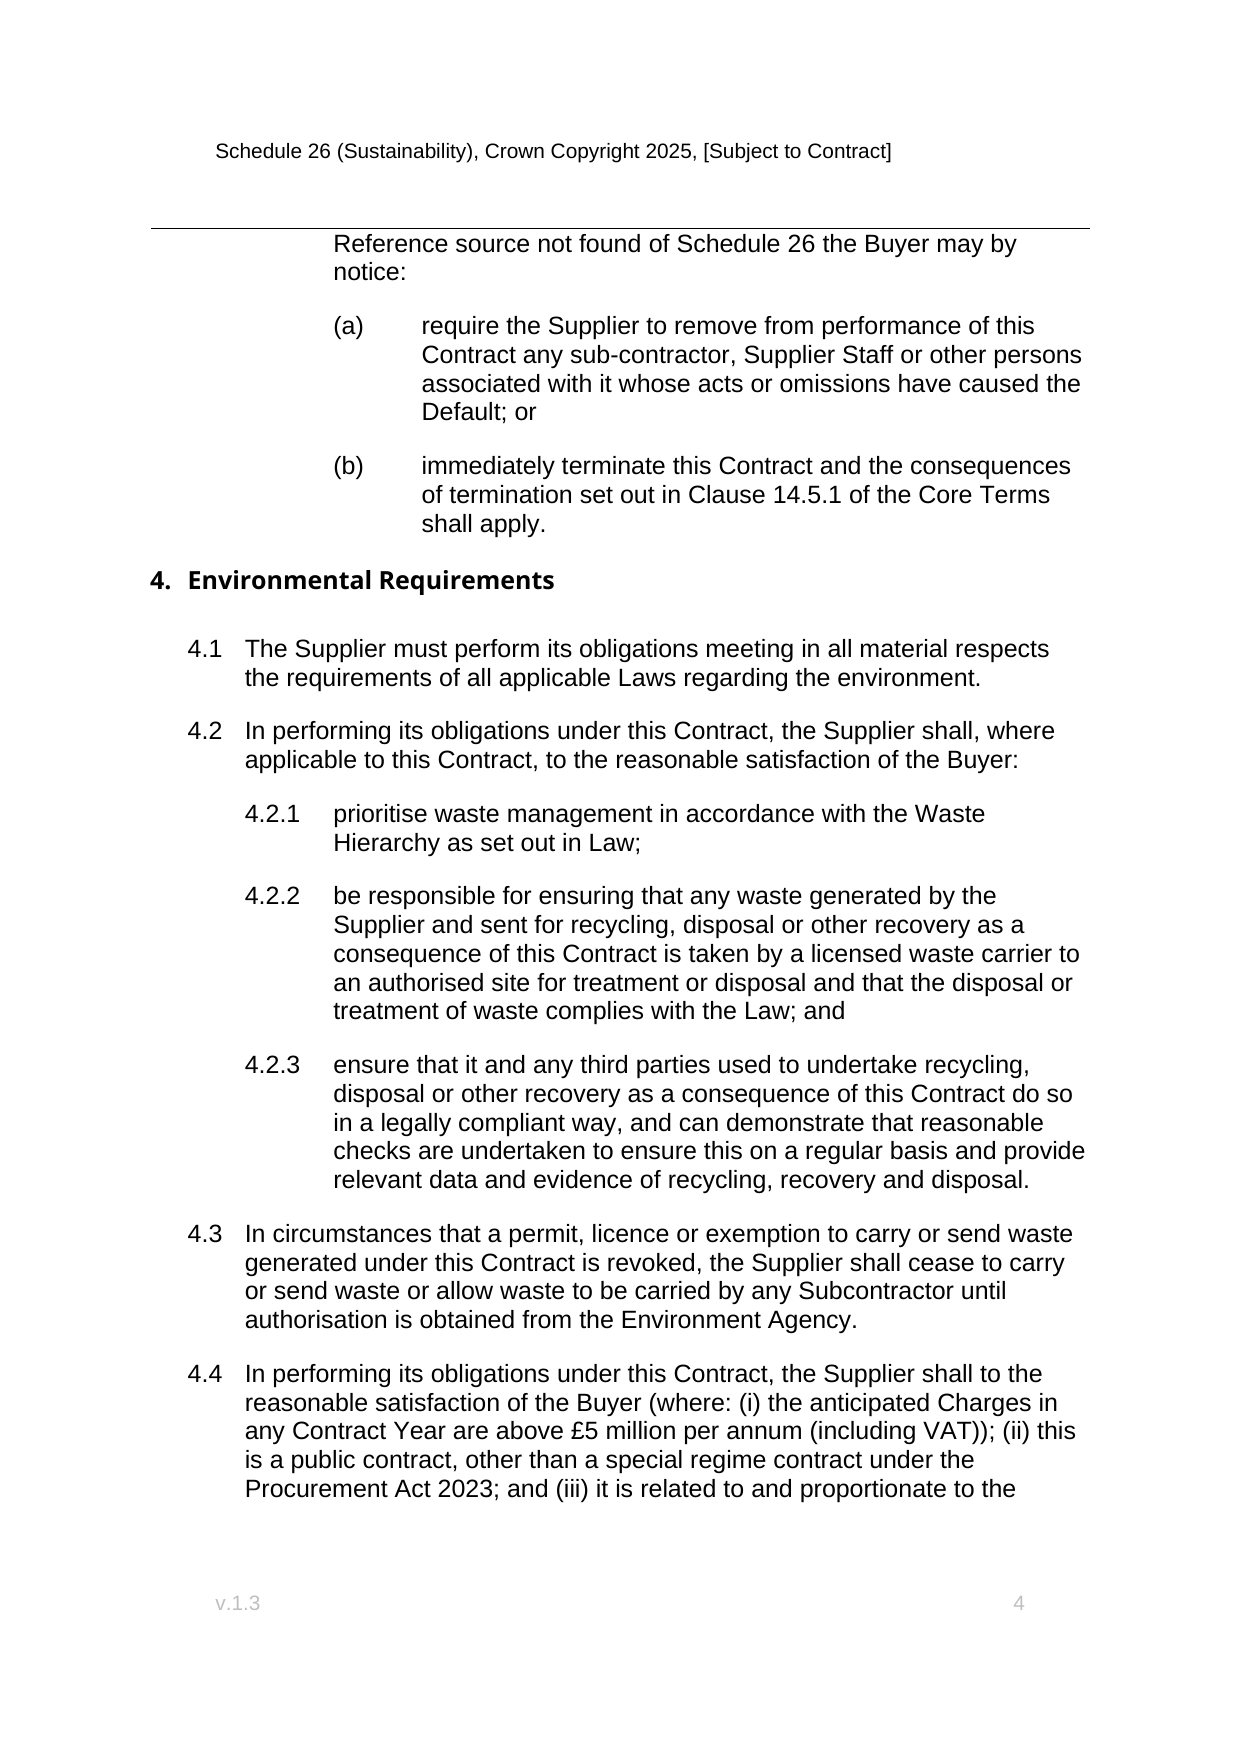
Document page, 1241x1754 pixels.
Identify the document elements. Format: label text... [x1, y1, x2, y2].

list prioritise waste management in accordance with the Waste Hierarchy as set out in Law; [244, 799, 1090, 856]
list In performing its obligations under this Contract, the Supplier shall, where applicable to this Contract, to the reasonable satisfaction of the Buyer: [187, 716, 1090, 774]
list if the Supplier is in Default under any of Paragraphs 3.1.1 to 3.1.11 (inclusive) of this Part A of Schedule 26 the Buyer may by notice: [244, 228, 1090, 286]
list be responsible for ensuring that any waste generated by the Supplier and sent for recycling, disposal or other recovery as a consequence of this Contract is taken by a licensed waste carrier to an authorised site for treatment or disposal and that the disposal or treatment of waste complies with the Law; and [244, 881, 1090, 1025]
list immediately terminate this Contract and the consequences of termination set out in Clause 14.5.1 of the Core Terms shall apply. [333, 451, 1090, 537]
list The Supplier must perform its obligations meeting in all material respects the requirements of all applicable Laws regarding the environment. [187, 634, 1090, 691]
list In circumstances that a permit, licence or exemption to carry or send waste generated under this Contract is revoked, the Supplier shall cease to carry or send waste or allow waste to be carried by any Subcontractor until authorisation is obtained from the Environment Agency. [187, 1219, 1090, 1334]
list ensure that it and any third parties used to undertake recycling, disposal or other recovery as a consequence of this Contract do so in a legally compliant way, and can demonstrate that reasonable checks are undertaken to ensure this on a regular basis and provide relevant data and evidence of recycling, recovery and disposal. [244, 1050, 1090, 1194]
list require the Supplier to remove from performance of this Contract any sub-contractor, Supplier Staff or other persons associated with it whose acts or omissions have caused the Default; or [333, 311, 1090, 426]
list In performing its obligations under this Contract, the Supplier shall to the reasonable satisfaction of the Buyer (where: (i) the anticipated Charges in any Contract Year are above £5 million per annum (including VAT)); (ii) this is a public contract, other than a special regime contract under the Procurement Act 2023; and (iii) it is related to and proportionate to the [187, 1359, 1090, 1503]
subtitle Environmental Requirements [150, 562, 1090, 596]
